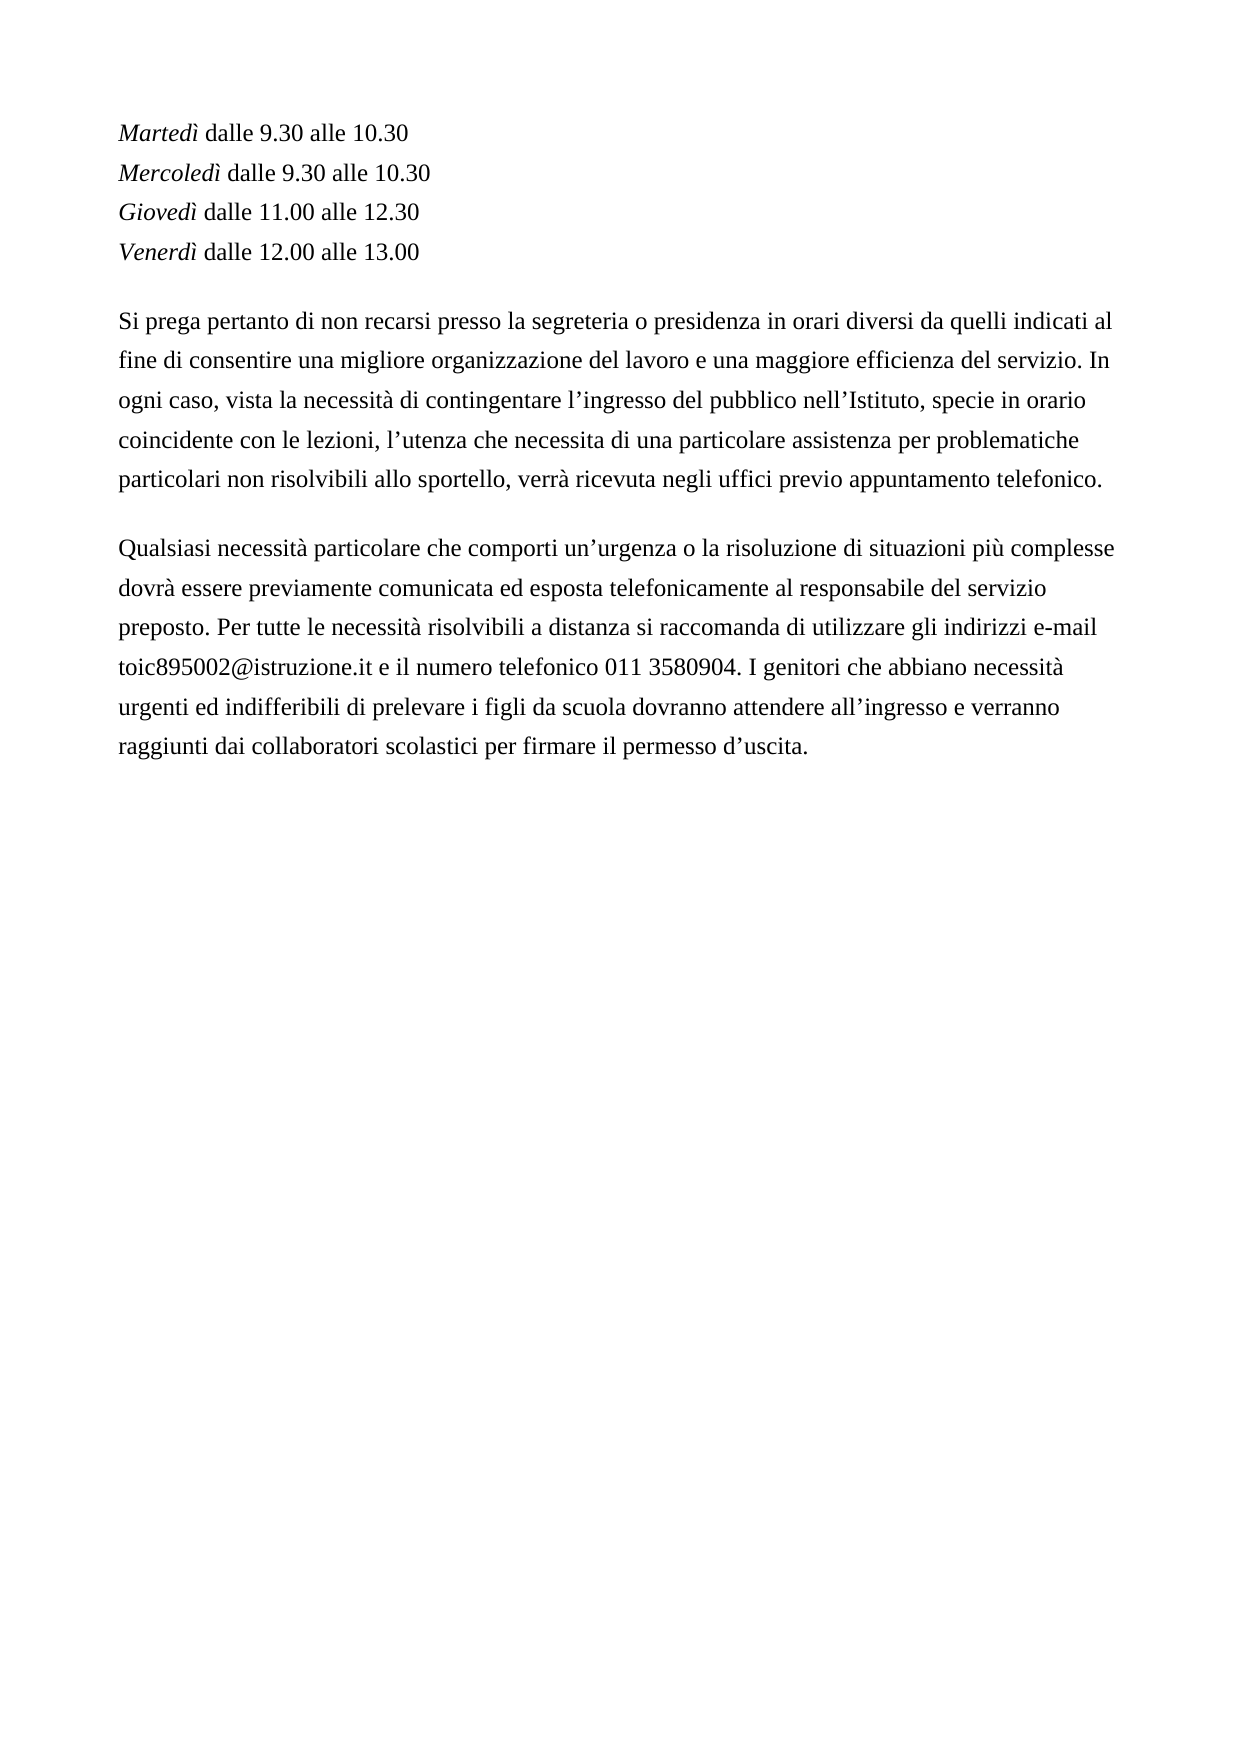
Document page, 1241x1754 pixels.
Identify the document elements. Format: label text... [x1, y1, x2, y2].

text Qualsiasi necessità particolare che comporti un’urgenza o la risoluzione di situazioni più complesse dovrà essere previamente comunicata ed esposta telefonicamente al responsabile del servizio preposto. Per tutte le necessità risolvibili a distanza si raccomanda di utilizzare gli indirizzi e-mail toic895002@istruzione.it e il numero telefonico 011 3580904. I genitori che abbiano necessità urgenti ed indifferibili di prelevare i figli da scuola dovranno attendere all’ingresso e verranno raggiunti dai collaboratori scolastici per firmare il permesso d’uscita. [118, 533, 1122, 760]
text Martedì dalle 9.30 alle 10.30 Mercoledì dalle 9.30 alle 10.30 Giovedì dalle 11.00 alle 12.30 Venerdì dalle 12.00 alle 13.00 [118, 118, 1122, 266]
text Si prega pertanto di non recarsi presso la segreteria o presidenza in orari diversi da quelli indicati al fine di consentire una migliore organizzazione del lavoro e una maggiore efficienza del servizio. In ogni caso, vista la necessità di contingentare l’ingresso del pubblico nell’Istituto, specie in orario coincidente con le lezioni, l’utenza che necessita di una particolare assistenza per problematiche particolari non risolvibili allo sportello, verrà ricevuta negli uffici previo appuntamento telefonico. [118, 306, 1122, 493]
